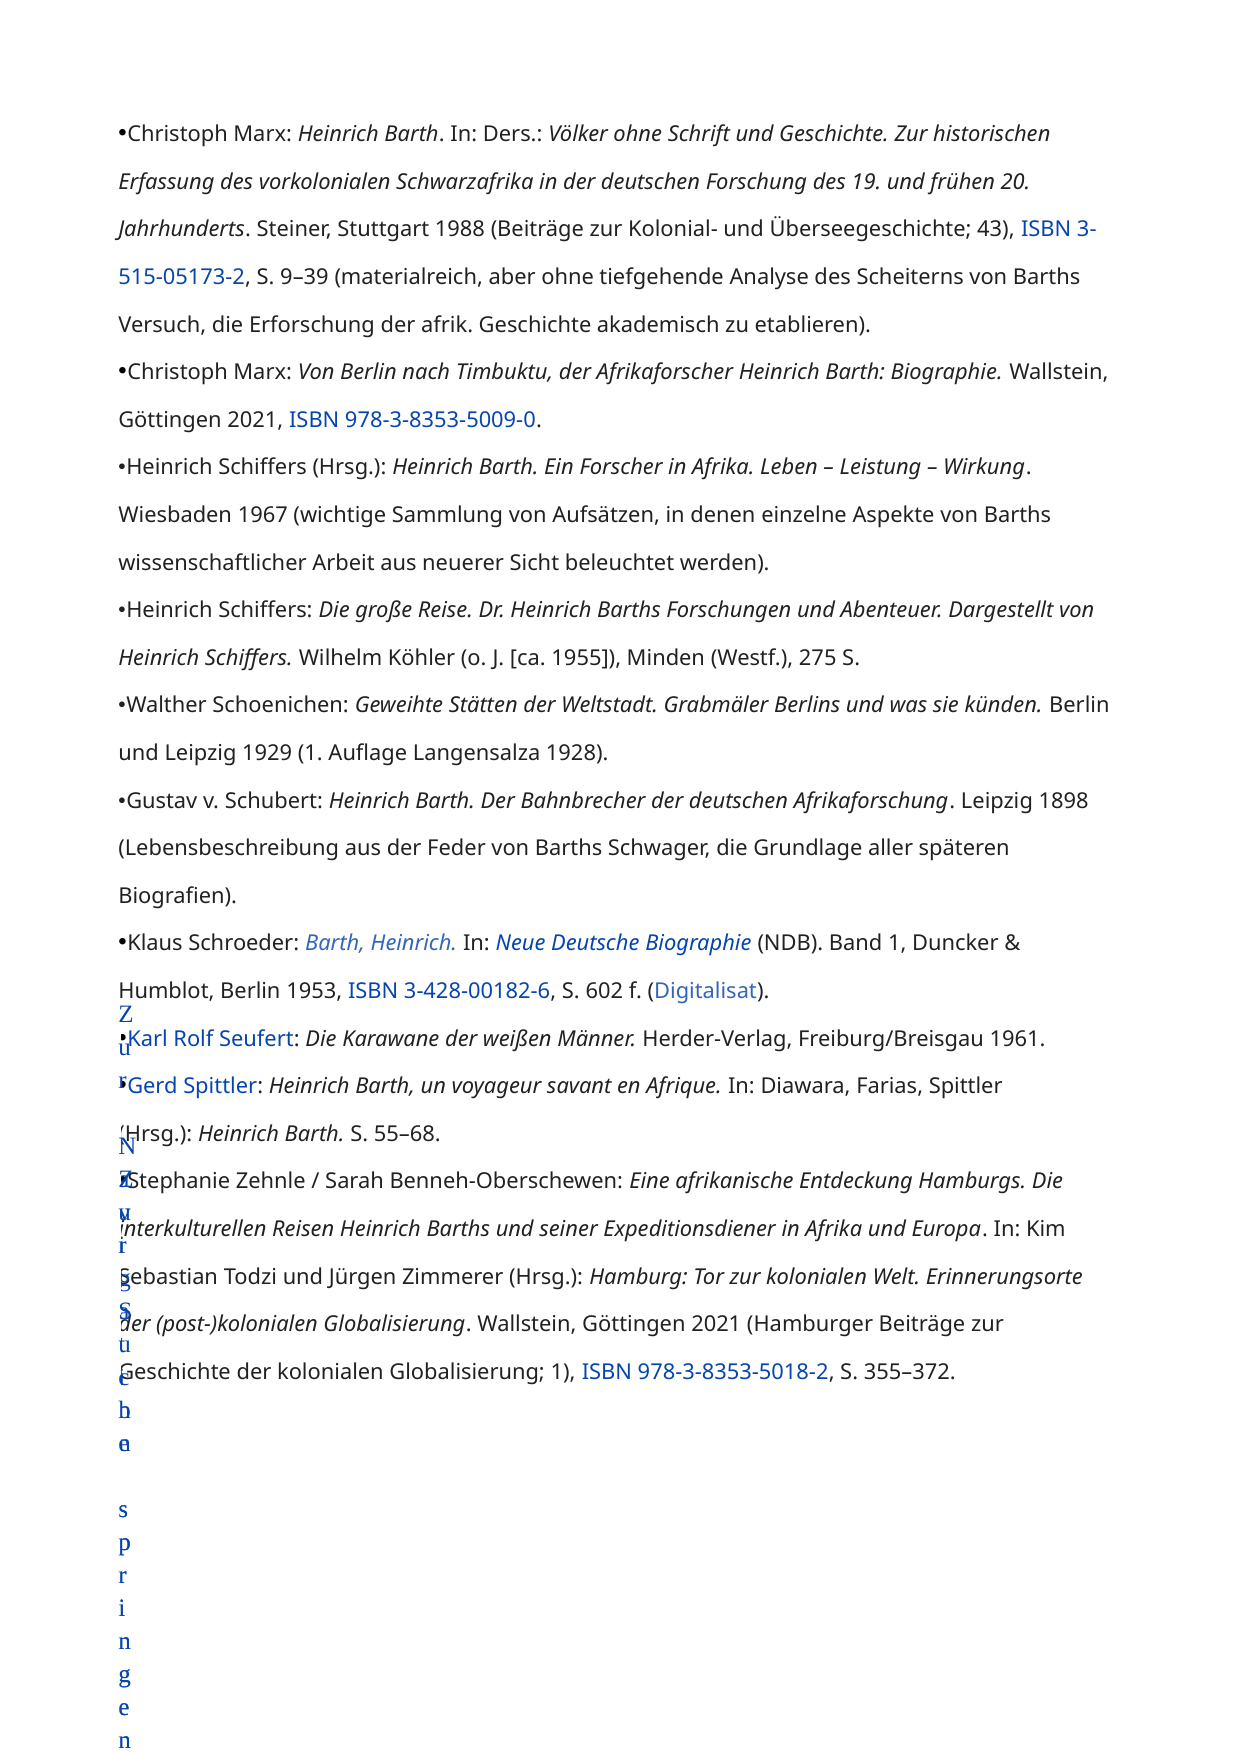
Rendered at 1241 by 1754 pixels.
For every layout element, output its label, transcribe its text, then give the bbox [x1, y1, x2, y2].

list Christoph Marx: Von Berlin nach Timbuktu, der Afrikaforscher Heinrich Barth: Biographie. Wallstein, Göttingen 2021, ISBN 978-3-8353-5009-0. [118, 356, 1122, 433]
list Klaus Schroeder: Barth, Heinrich. In: Neue Deutsche Biographie (NDB). Band 1, Duncker & Humblot, Berlin 1953, ISBN 3-428-00182-6, S. 602 f. (Digitalisat). [118, 927, 1122, 1005]
list Gerd Spittler: Heinrich Barth, un voyageur savant en Afrique. In: Diawara, Farias, Spittler (Hrsg.): Heinrich Barth. S. 55–68. [121, 1070, 1122, 1148]
list Walther Schoenichen: Geweihte Stätten der Weltstadt. Grabmäler Berlins und was sie künden. Berlin und Leipzig 1929 (1. Auflage Langensalza 1928). [118, 689, 1122, 767]
list Gustav v. Schubert: Heinrich Barth. Der Bahnbrecher der deutschen Afrikaforschung. Leipzig 1898 (Lebensbeschreibung aus der Feder von Barths Schwager, die Grundlage aller späteren Biografien). [118, 784, 1122, 909]
list Heinrich Schiffers: Die große Reise. Dr. Heinrich Barths Forschungen und Abenteuer. Dargestellt von Heinrich Schiffers. Wilhelm Köhler (o. J. [ca. 1955]), Minden (Westf.), 275 S. [118, 594, 1122, 672]
list Christoph Marx: Heinrich Barth. In: Ders.: Völker ohne Schrift und Geschichte. Zur historischen Erfassung des vorkolonialen Schwarzafrika in der deutschen Forschung des 19. und frühen 20. Jahrhunderts. Steiner, Stuttgart 1988 (Beiträge zur Kolonial- und Überseegeschichte; 43), ISBN 3-515-05173-2, S. 9–39 (materialreich, aber ohne tiefgehende Analyse des Scheiterns von Barths Versuch, die Erforschung der afrik. Geschichte akademisch zu etablieren). [118, 118, 1122, 338]
list Stephanie Zehnle / Sarah Benneh-Oberschewen: Eine afrikanische Entdeckung Hamburgs. Die interkulturellen Reisen Heinrich Barths und seiner Expeditionsdiener in Afrika und Europa. In: Kim Sebastian Todzi und Jürgen Zimmerer (Hrsg.): Hamburg: Tor zur kolonialen Welt. Erinnerungsorte der (post-)kolonialen Globalisierung. Wallstein, Göttingen 2021 (Hamburger Beiträge zur Geschichte der kolonialen Globalisierung; 1), ISBN 978-3-8353-5018-2, S. 355–372. [121, 1165, 1122, 1386]
list Heinrich Schiffers (Hrsg.): Heinrich Barth. Ein Forscher in Afrika. Leben – Leistung – Wirkung. Wiesbaden 1967 (wichtige Sammlung von Aufsätzen, in denen einzelne Aspekte von Barths wissenschaftlicher Arbeit aus neuerer Sicht beleuchtet werden). [118, 451, 1122, 576]
list Karl Rolf Seufert: Die Karawane der weißen Männer. Herder-Verlag, Freiburg/Breisgau 1961. [121, 1023, 1122, 1052]
